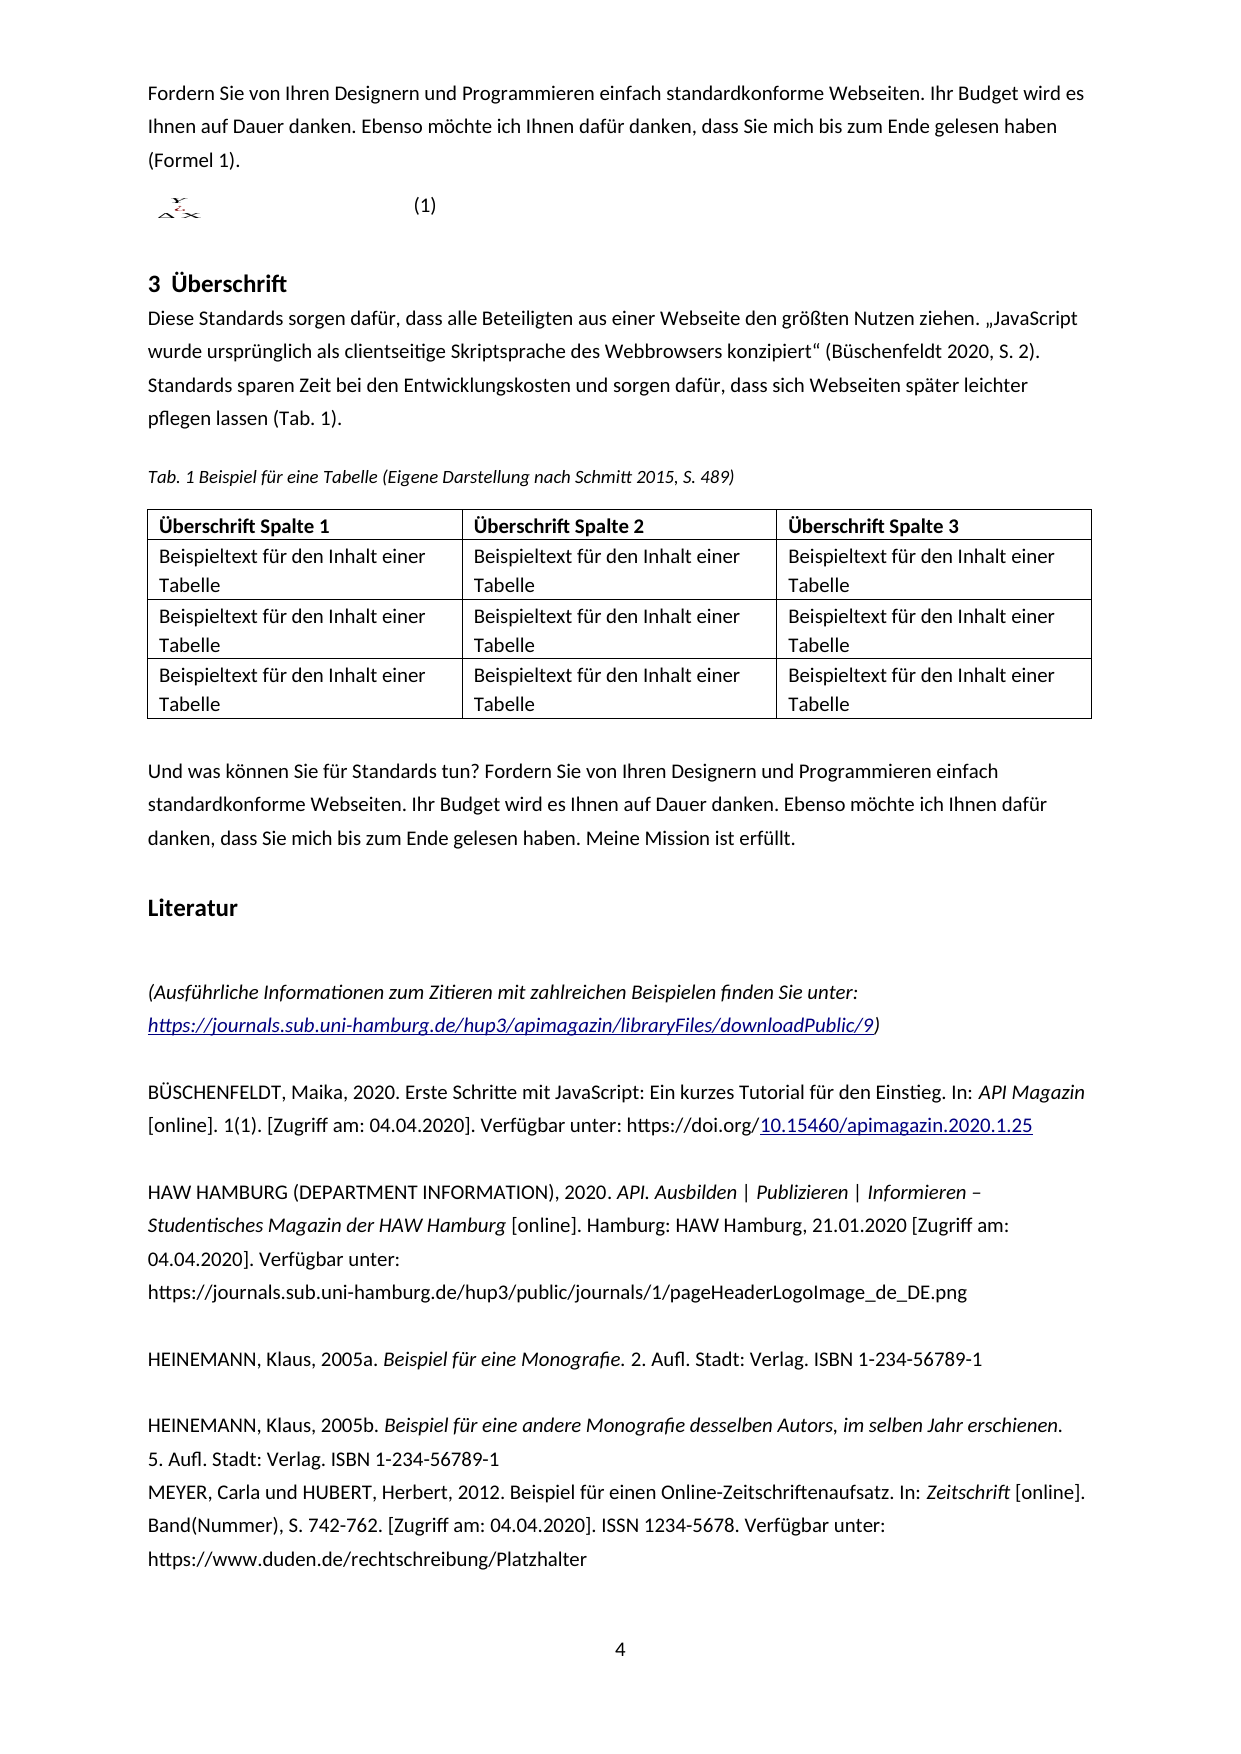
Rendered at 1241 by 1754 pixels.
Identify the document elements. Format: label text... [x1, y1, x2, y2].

table_cell Beispieltext für den Inhalt einer Tabelle [148, 540, 462, 599]
text Tab. 1 Beispiel für eine Tabelle (Eigene Darstellung nach Schmitt 2015, S. 489) [148, 465, 1093, 488]
text BÜSCHENFELDT, Maika, 2020. Erste Schritte mit JavaScript: Ein kurzes Tutorial für den Einstieg. In: API Magazin [online]. 1(1). [Zugriff am: 04.04.2020]. Verfügbar unter: https://doi.org/10.15460/apimagazin.2020.1.25 [148, 1073, 1093, 1139]
table_cell Beispieltext für den Inhalt einer Tabelle [148, 600, 462, 658]
subtitle Überschrift [148, 265, 1093, 299]
table_cell Beispieltext für den Inhalt einer Tabelle [777, 659, 1091, 717]
table_header Überschrift Spalte 3 [777, 510, 1091, 539]
table_cell Beispieltext für den Inhalt einer Tabelle [777, 540, 1091, 599]
text Und was können Sie für Standards tun? Fordern Sie von Ihren Designern und Programmieren einfach standardkonforme Webseiten. Ihr Budget wird es Ihnen auf Dauer danken. Ebenso möchte ich Ihnen dafür danken, dass Sie mich bis zum Ende gelesen haben. Meine Mission ist erfüllt. [148, 752, 1093, 852]
subtitle Literatur [148, 889, 1093, 956]
text MEYER, Carla und HUBERT, Herbert, 2012. Beispiel für einen Online-Zeitschriftenaufsatz. In: Zeitschrift [online]. Band(Nummer), S. 742-762. [Zugriff am: 04.04.2020]. ISSN 1234-5678. Verfügbar unter: https://www.duden.de/rechtschreibung/Platzhalter [148, 1473, 1093, 1573]
text https://journals.sub.uni-hamburg.de/hup3/apimagazin/libraryFiles/downloadPublic/9) [148, 1006, 1093, 1039]
text HAW HAMBURG (DEPARTMENT INFORMATION), 2020. API. Ausbilden | Publizieren | Informieren – Studentisches Magazin der HAW Hamburg [online]. Hamburg: HAW Hamburg, 21.01.2020 [Zugriff am: 04.04.2020]. Verfügbar unter: https://journals.sub.uni-hamburg.de/hup3/public/journals/1/pageHeaderLogoImage_de_DE.png [148, 1173, 1093, 1306]
text Diese Standards sorgen dafür, dass alle Beteiligten aus einer Webseite den größten Nutzen ziehen. „JavaScript wurde ursprünglich als clientseitige Skriptsprache des Webbrowsers konzipiert“ (Büschenfeldt 2020, S. 2). Standards sparen Zeit bei den Entwicklungskosten und sorgen dafür, dass sich Webseiten später leichter pflegen lassen (Tab. 1). [148, 299, 1093, 432]
table_cell Beispieltext für den Inhalt einer Tabelle [463, 659, 776, 717]
text HEINEMANN, Klaus, 2005b. Beispiel für eine andere Monografie desselben Autors, im selben Jahr erschienen. 5. Aufl. Stadt: Verlag. ISBN 1-234-56789-1 [148, 1406, 1093, 1473]
table_header Überschrift Spalte 1 [148, 510, 462, 539]
table_cell Beispieltext für den Inhalt einer Tabelle [148, 659, 462, 717]
table_header Überschrift Spalte 2 [463, 510, 776, 539]
text HEINEMANN, Klaus, 2005a. Beispiel für eine Monografie. 2. Aufl. Stadt: Verlag. ISBN 1-234-56789-1 [148, 1339, 1093, 1373]
table_cell Beispieltext für den Inhalt einer Tabelle [777, 600, 1091, 658]
text (Ausführliche Informationen zum Zitieren mit zahlreichen Beispielen finden Sie unter: [148, 973, 1093, 1006]
text (1) [148, 186, 1093, 219]
text Fordern Sie von Ihren Designern und Programmieren einfach standardkonforme Webseiten. Ihr Budget wird es Ihnen auf Dauer danken. Ebenso möchte ich Ihnen dafür danken, dass Sie mich bis zum Ende gelesen haben (Formel 1). [148, 74, 1093, 174]
table_cell Beispieltext für den Inhalt einer Tabelle [463, 600, 776, 658]
table_cell Beispieltext für den Inhalt einer Tabelle [463, 540, 776, 599]
